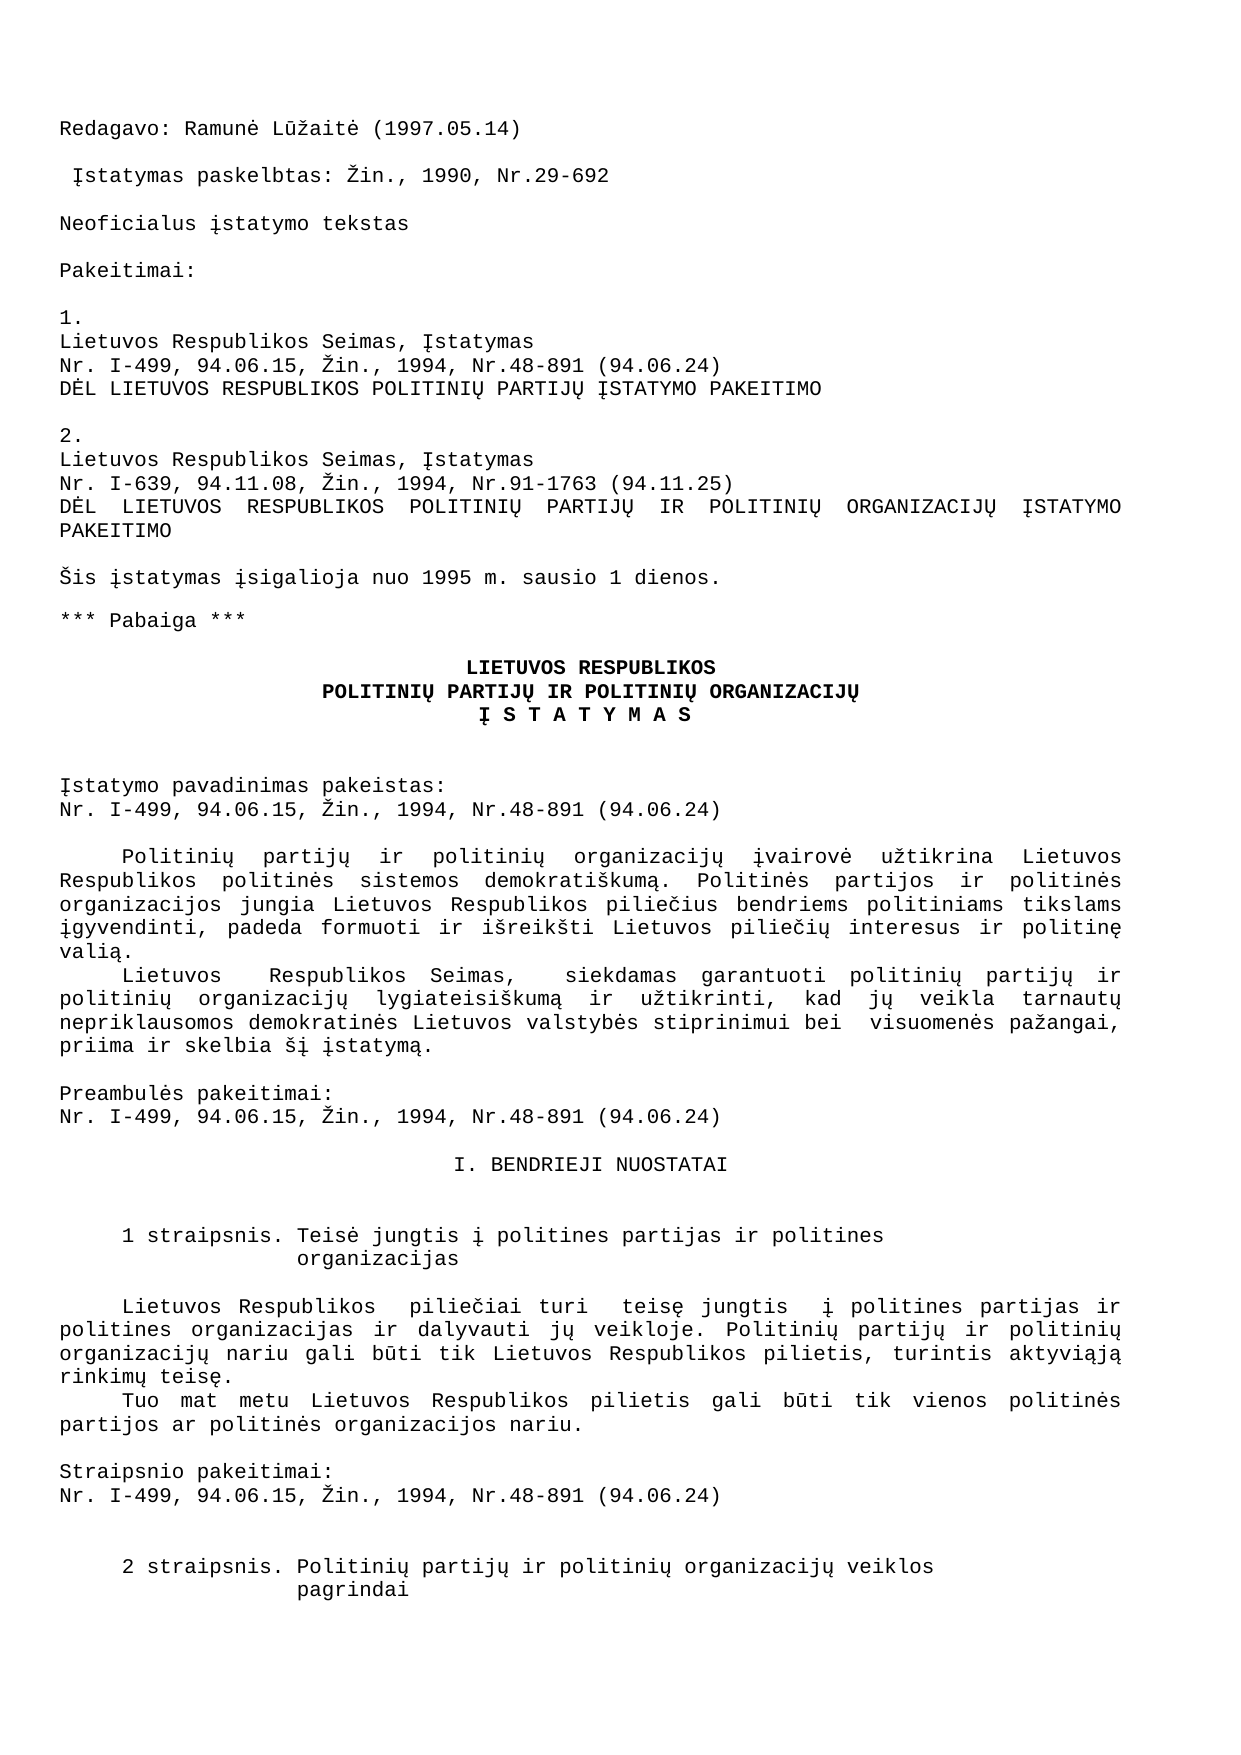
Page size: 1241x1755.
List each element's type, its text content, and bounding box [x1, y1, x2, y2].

text Lietuvos Respublikos Seimas, siekdamas garantuoti politinių partijų ir politinių organizacijų lygiateisiškumą ir užtikrinti, kad jų veikla tarnautų nepriklausomos demokratinės Lietuvos valstybės stiprinimui bei visuomenės pažangai, priima ir skelbia šį įstatymą. [59, 964, 1122, 1059]
text Nr. I-499, 94.06.15, Žin., 1994, Nr.48-891 (94.06.24) [59, 1106, 1122, 1130]
text *** Pabaiga *** [59, 610, 1122, 633]
text 1 straipsnis. Teisė jungtis į politines partijas ir politines [59, 1225, 1122, 1248]
text I. BENDRIEJI NUOSTATAI [59, 1154, 1122, 1177]
text 1. [59, 307, 1122, 331]
text 2 straipsnis. Politinių partijų ir politinių organizacijų veiklos [59, 1556, 1122, 1579]
text Redagavo: Ramunė Lūžaitė (1997.05.14) [59, 118, 1122, 142]
text Įstatymo pavadinimas pakeistas: [59, 775, 1122, 799]
text Nr. I-499, 94.06.15, Žin., 1994, Nr.48-891 (94.06.24) [59, 799, 1122, 823]
text Nr. I-499, 94.06.15, Žin., 1994, Nr.48-891 (94.06.24) [59, 354, 1122, 378]
text Įstatymas paskelbtas: Žin., 1990, Nr.29-692 [59, 165, 1122, 189]
text POLITINIŲ PARTIJŲ IR POLITINIŲ ORGANIZACIJŲ [59, 681, 1122, 704]
text DĖL LIETUVOS RESPUBLIKOS POLITINIŲ PARTIJŲ ĮSTATYMO PAKEITIMO [59, 378, 1122, 402]
text Straipsnio pakeitimai: [59, 1461, 1122, 1485]
text Nr. I-499, 94.06.15, Žin., 1994, Nr.48-891 (94.06.24) [59, 1485, 1122, 1508]
text Lietuvos Respublikos Seimas, Įstatymas [59, 331, 1122, 354]
text Lietuvos Respublikos Seimas, Įstatymas [59, 449, 1122, 473]
text pagrindai [59, 1579, 1122, 1603]
text DĖL LIETUVOS RESPUBLIKOS POLITINIŲ PARTIJŲ IR POLITINIŲ ORGANIZACIJŲ ĮSTATYMO PAKEITIMO [59, 496, 1122, 544]
text 2. [59, 426, 1122, 449]
text Neoficialus įstatymo tekstas [59, 213, 1122, 236]
text Preambulės pakeitimai: [59, 1083, 1122, 1106]
text Į S T A T Y M A S [59, 704, 1122, 728]
text Pakeitimai: [59, 260, 1122, 284]
text Politinių partijų ir politinių organizacijų įvairovė užtikrina Lietuvos Respublikos politinės sistemos demokratiškumą. Politinės partijos ir politinės organizacijos jungia Lietuvos Respublikos piliečius bendriems politiniams tikslams įgyvendinti, padeda formuoti ir išreikšti Lietuvos piliečių interesus ir politinę valią. [59, 846, 1122, 964]
text Nr. I-639, 94.11.08, Žin., 1994, Nr.91-1763 (94.11.25) [59, 473, 1122, 496]
text Lietuvos Respublikos piliečiai turi teisę jungtis į politines partijas ir politines organizacijas ir dalyvauti jų veikloje. Politinių partijų ir politinių organizacijų nariu gali būti tik Lietuvos Respublikos pilietis, turintis aktyviąją rinkimų teisę. [59, 1296, 1122, 1390]
text Tuo mat metu Lietuvos Respublikos pilietis gali būti tik vienos politinės partijos ar politinės organizacijos nariu. [59, 1390, 1122, 1437]
text LIETUVOS RESPUBLIKOS [59, 657, 1122, 681]
text organizacijas [59, 1248, 1122, 1272]
text Šis įstatymas įsigalioja nuo 1995 m. sausio 1 dienos. [59, 567, 1122, 591]
